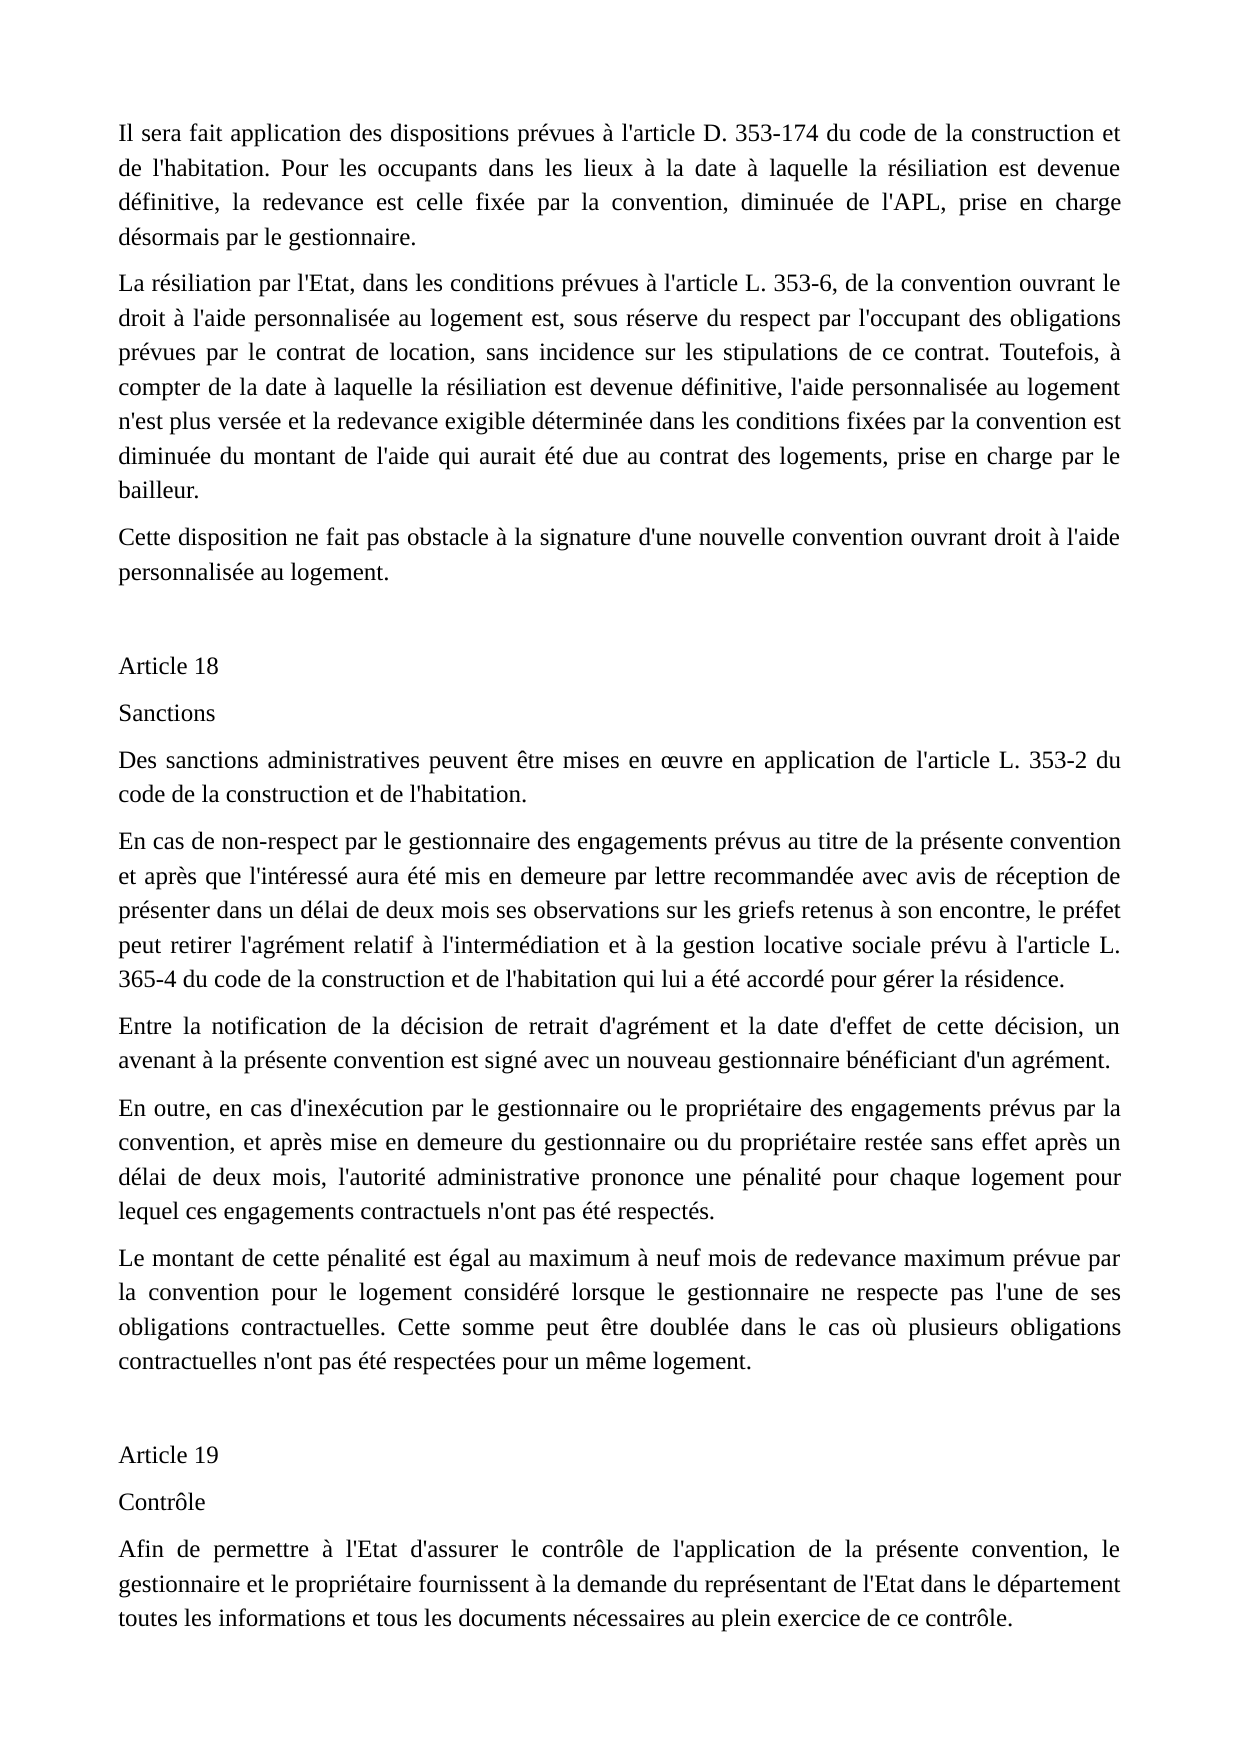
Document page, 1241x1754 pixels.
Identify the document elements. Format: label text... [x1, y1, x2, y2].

text Il sera fait application des dispositions prévues à l'article D. 353-174 du code de la construction et de l'habitation. Pour les occupants dans les lieux à la date à laquelle la résiliation est devenue définitive, la redevance est celle fixée par la convention, diminuée de l'APL, prise en charge désormais par le gestionnaire. [118, 118, 1122, 250]
text Cette disposition ne fait pas obstacle à la signature d'une nouvelle convention ouvrant droit à l'aide personnalisée au logement. [118, 522, 1122, 586]
text Sanctions [118, 698, 1122, 727]
text Contrôle [118, 1487, 1122, 1516]
text La résiliation par l'Etat, dans les conditions prévues à l'article L. 353-6, de la convention ouvrant le droit à l'aide personnalisée au logement est, sous réserve du respect par l'occupant des obligations prévues par le contrat de location, sans incidence sur les stipulations de ce contrat. Toutefois, à compter de la date à laquelle la résiliation est devenue définitive, l'aide personnalisée au logement n'est plus versée et la redevance exigible déterminée dans les conditions fixées par la convention est diminuée du montant de l'aide qui aurait été due au contrat des logements, prise en charge par le bailleur. [118, 268, 1122, 504]
text Entre la notification de la décision de retrait d'agrément et la date d'effet de cette décision, un avenant à la présente convention est signé avec un nouveau gestionnaire bénéficiant d'un agrément. [118, 1011, 1122, 1074]
text Article 18 [118, 651, 1122, 679]
text Des sanctions administratives peuvent être mises en œuvre en application de l'article L. 353-2 du code de la construction et de l'habitation. [118, 745, 1122, 808]
text En outre, en cas d'inexécution par le gestionnaire ou le propriétaire des engagements prévus par la convention, et après mise en demeure du gestionnaire ou du propriétaire restée sans effet après un délai de deux mois, l'autorité administrative prononce une pénalité pour chaque logement pour lequel ces engagements contractuels n'ont pas été respectés. [118, 1093, 1122, 1225]
text Afin de permettre à l'Etat d'assurer le contrôle de l'application de la présente convention, le gestionnaire et le propriétaire fournissent à la demande du représentant de l'Etat dans le département toutes les informations et tous les documents nécessaires au plein exercice de ce contrôle. [118, 1534, 1122, 1632]
text Article 19 [118, 1440, 1122, 1469]
text En cas de non-respect par le gestionnaire des engagements prévus au titre de la présente convention et après que l'intéressé aura été mis en demeure par lettre recommandée avec avis de réception de présenter dans un délai de deux mois ses observations sur les griefs retenus à son encontre, le préfet peut retirer l'agrément relatif à l'intermédiation et à la gestion locative sociale prévu à l'article L. 365-4 du code de la construction et de l'habitation qui lui a été accordé pour gérer la résidence. [118, 826, 1122, 993]
text Le montant de cette pénalité est égal au maximum à neuf mois de redevance maximum prévue par la convention pour le logement considéré lorsque le gestionnaire ne respecte pas l'une de ses obligations contractuelles. Cette somme peut être doublée dans le cas où plusieurs obligations contractuelles n'ont pas été respectées pour un même logement. [118, 1243, 1122, 1375]
